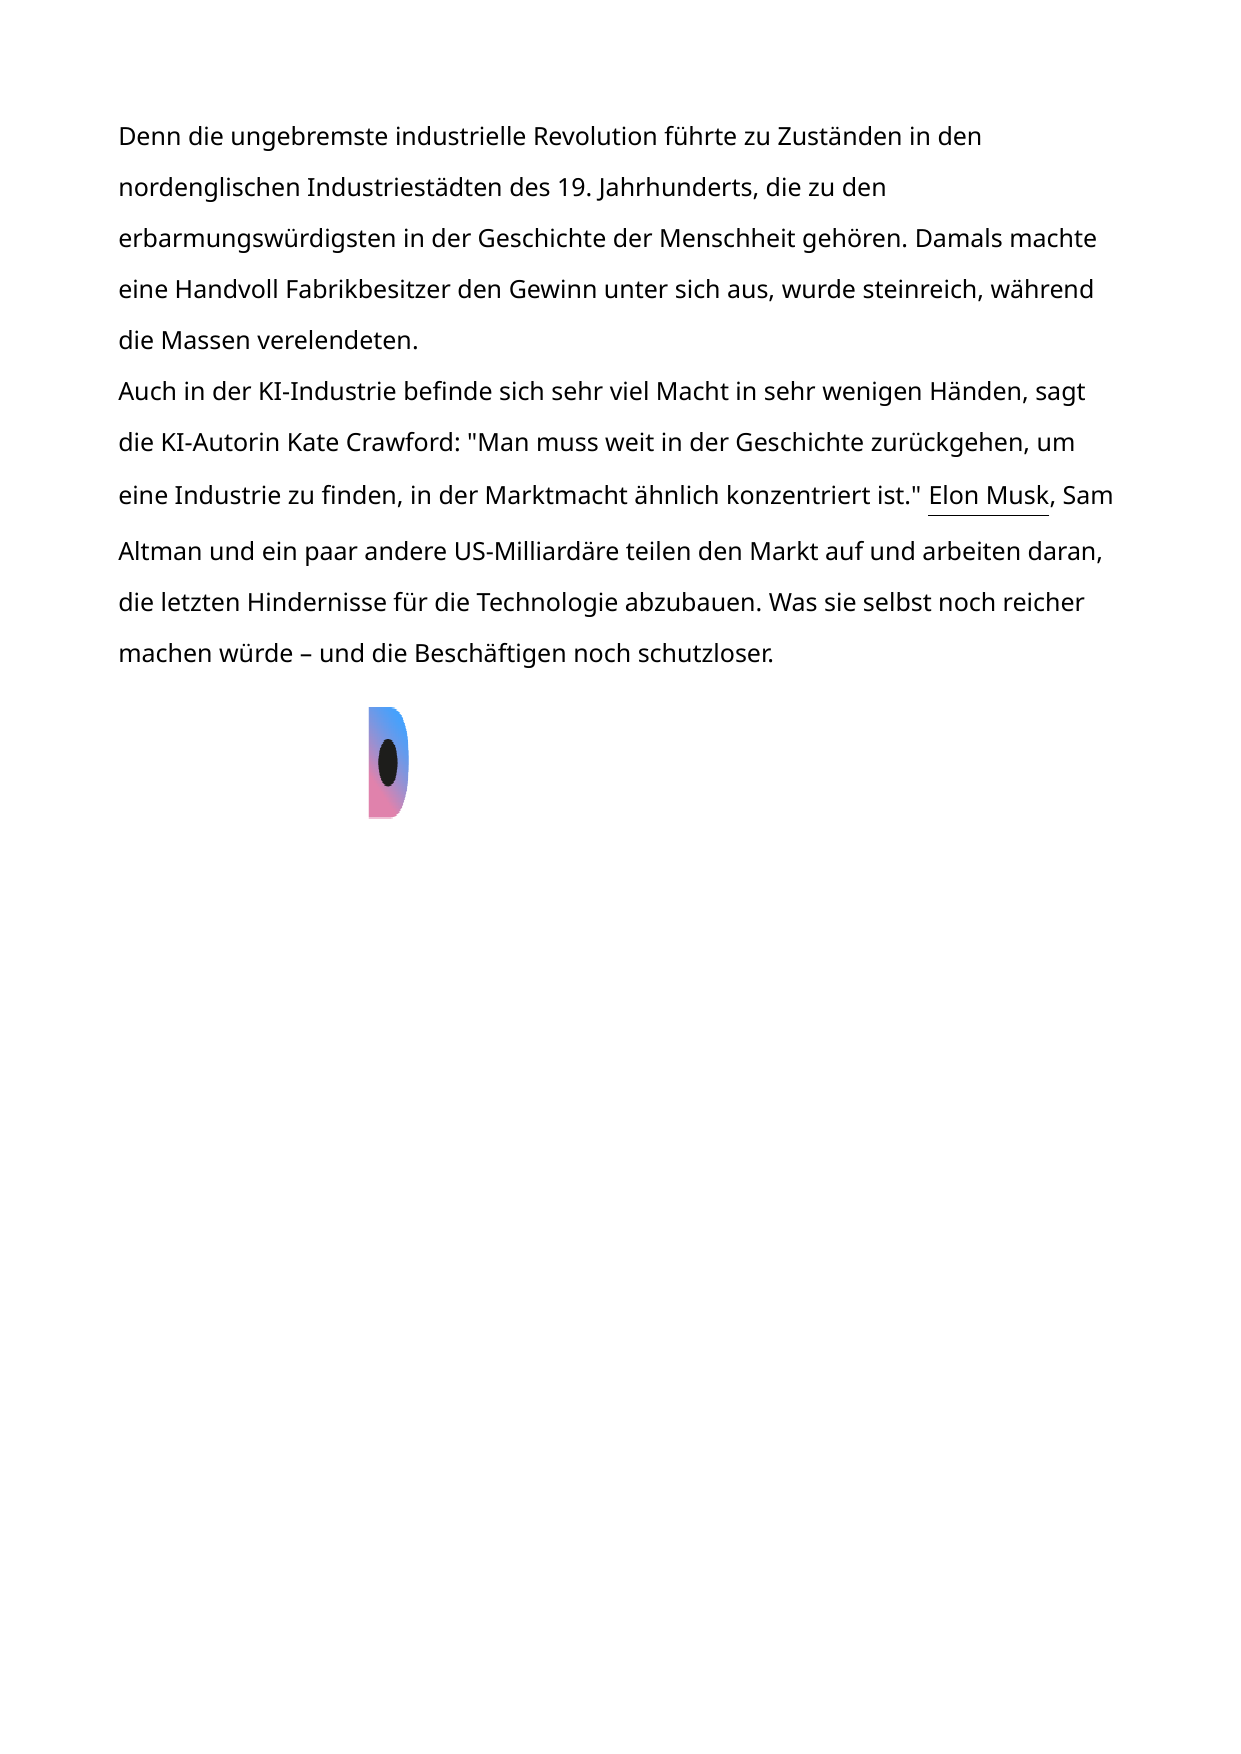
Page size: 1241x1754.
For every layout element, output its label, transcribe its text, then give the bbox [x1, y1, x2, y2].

text Auch in der KI-Industrie befinde sich sehr viel Macht in sehr wenigen Händen, sagt die KI-Autorin Kate Crawford: "Man muss weit in der Geschichte zurückgehen, um eine Industrie zu finden, in der Marktmacht ähnlich konzentriert ist." Elon Musk, Sam Altman und ein paar andere US-Milliardäre teilen den Markt auf und arbeiten daran, die letzten Hindernisse für die Technologie abzubauen. Was sie selbst noch reicher machen würde – und die Beschäftigen noch schutzloser. [118, 373, 1122, 669]
picture [205, 686, 409, 893]
text Denn die ungebremste industrielle Revolution führte zu Zuständen in den nordenglischen Industriestädten des 19. Jahrhunderts, die zu den erbarmungswürdigsten in der Geschichte der Menschheit gehören. Damals machte eine Handvoll Fabrikbesitzer den Gewinn unter sich aus, wurde steinreich, während die Massen verelendeten. [118, 118, 1122, 356]
